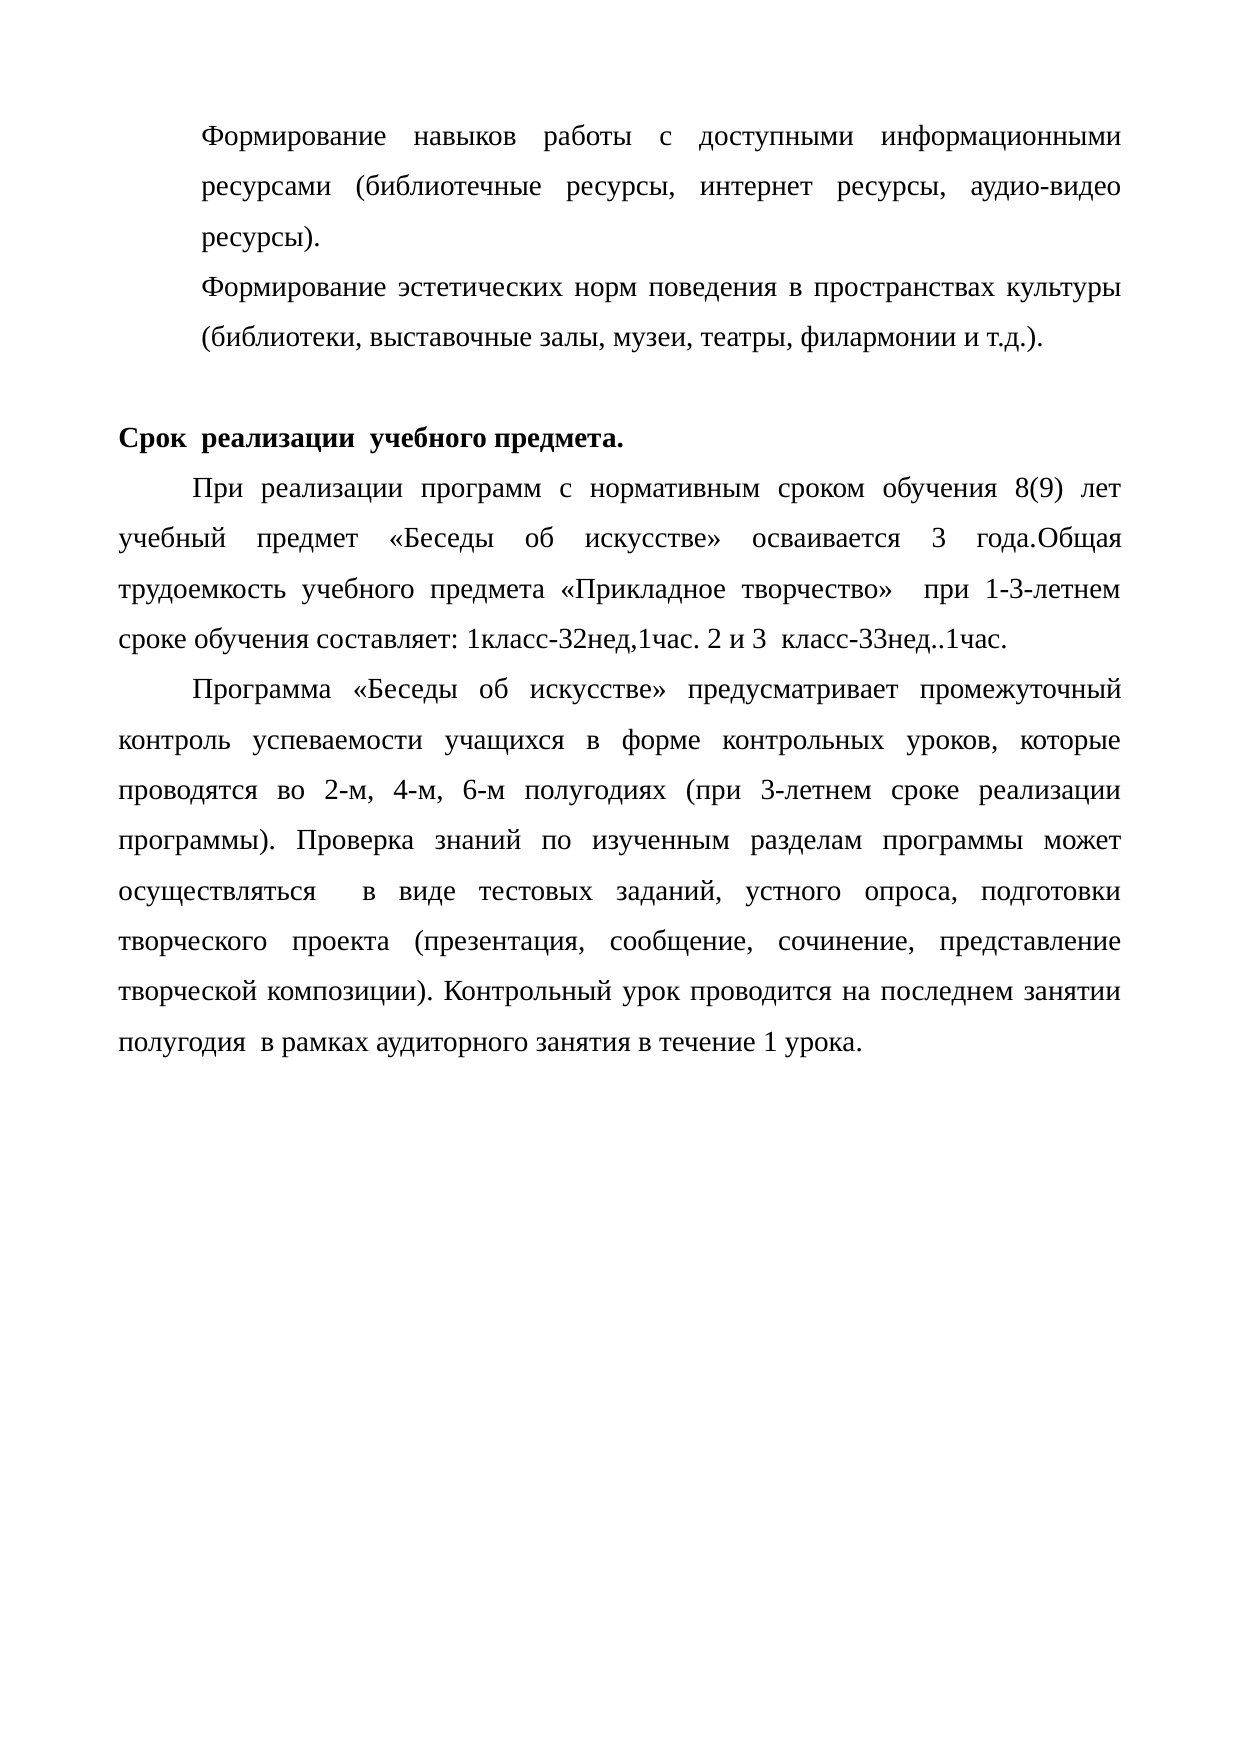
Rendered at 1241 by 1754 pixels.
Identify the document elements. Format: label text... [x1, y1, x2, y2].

list Формирование эстетических норм поведения в пространствах культуры (библиотеки, выставочные залы, музеи, театры, филармонии и т.д.). [163, 269, 1122, 353]
text При реализации программ с нормативным сроком обучения 8(9) лет учебный предмет «Беседы об искусстве» осваивается 3 года.Общая трудоемкость учебного предмета «Прикладное творчество» при 1-3-летнем сроке обучения составляет: 1класс-32нед,1час. 2 и 3 класс-33нед..1час. [118, 470, 1122, 655]
text Программа «Беседы об искусстве» предусматривает промежуточный контроль успеваемости учащихся в форме контрольных уроков, которые проводятся во 2-м, 4-м, 6-м полугодиях (при 3-летнем сроке реализации программы). Проверка знаний по изученным разделам программы может осуществляться в виде тестовых заданий, устного опроса, подготовки творческого проекта (презентация, сообщение, сочинение, представление творческой композиции). Контрольный урок проводится на последнем занятии полугодия в рамках аудиторного занятия в течение 1 урока. [118, 672, 1122, 1057]
list Формирование навыков работы с доступными информационными ресурсами (библиотечные ресурсы, интернет ресурсы, аудио-видео ресурсы). [163, 118, 1122, 252]
text Срок реализации учебного предмета. [118, 420, 1122, 453]
